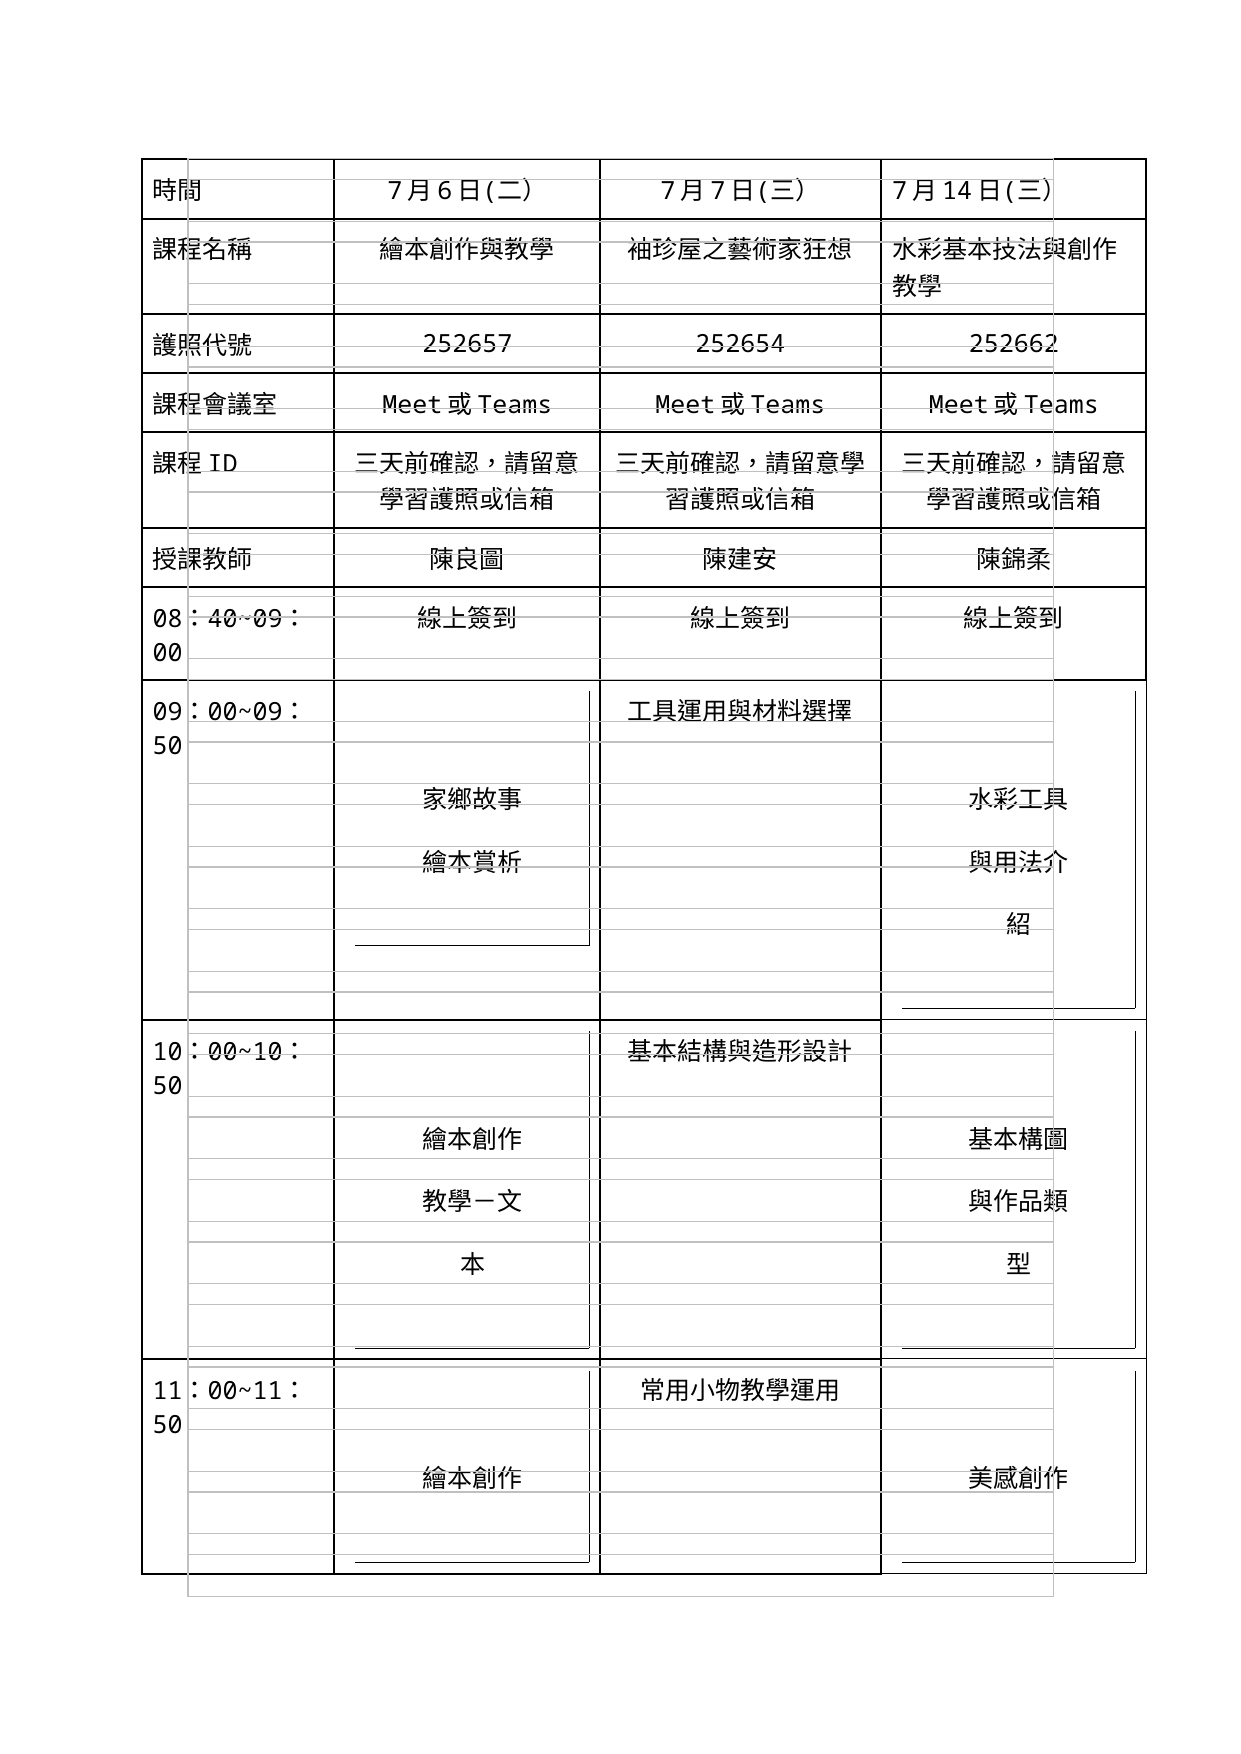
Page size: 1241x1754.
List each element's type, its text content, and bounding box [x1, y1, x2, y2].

table_cell 三天前確認，請留意學習護照或信箱 [1054, 433, 1145, 527]
table_cell [601, 1472, 880, 1491]
table_cell Meet或Teams [335, 409, 599, 429]
table_cell 美感創作與創意水彩 [882, 1368, 1053, 1408]
table_cell 09：00~09：50 [189, 722, 333, 741]
table_cell 水彩工具與用法介紹 [882, 743, 1053, 783]
table_cell 家鄉故事繪本賞析 [335, 805, 589, 846]
table_cell 家鄉故事繪本賞析 [335, 972, 599, 991]
table_cell 11：00~11：50 [189, 1555, 333, 1573]
table_cell 家鄉故事繪本賞析 [590, 743, 599, 783]
table_cell 課程會議室 [189, 409, 333, 429]
table_cell 繪本創作教學－圖畫 [335, 1534, 589, 1554]
table_cell 線上簽到 [601, 618, 880, 658]
table_cell [590, 1034, 599, 1054]
table_cell 家鄉故事繪本賞析 [335, 681, 599, 721]
table_cell 252654 [601, 347, 880, 366]
table_cell 水彩工具與用法介紹 [882, 993, 1053, 1018]
table_cell 水彩工具與用法介紹 [882, 784, 1053, 804]
table_header [335, 160, 599, 179]
table_cell 水彩工具與用法介紹 [882, 909, 1053, 929]
table_header 時間 [189, 160, 333, 179]
table_cell 252657 [335, 347, 599, 366]
table_header 時間 [143, 160, 187, 217]
table_cell 09：00~09：50 [189, 784, 333, 804]
table_cell [335, 1021, 599, 1033]
table_cell 陳錦柔 [1054, 529, 1145, 586]
table_cell 美感創作與創意水彩 [882, 1472, 1053, 1491]
table_cell 本 [335, 1243, 589, 1283]
table_cell 08：40~09：00 [189, 618, 333, 658]
table_cell 10：00~10：50 [189, 1159, 333, 1179]
table_cell 陳良圖 [335, 529, 599, 533]
table_cell 常用小物教學運用 [601, 1368, 880, 1408]
table_cell Meet或Teams [335, 374, 599, 408]
table_cell 三天前確認，請留意學習護照或信箱 [882, 493, 1053, 527]
table_cell 課程ID [143, 433, 187, 527]
table_cell 基本構圖與作品類型 [882, 1347, 1053, 1358]
table_cell Meet或Teams [882, 374, 1053, 408]
table_header 7月14日(三） [882, 160, 1053, 179]
table_cell 三天前確認，請留意學習護照或信箱 [335, 472, 599, 491]
table_cell 陳良圖 [335, 534, 599, 554]
table_cell 繪本創作教學－圖畫 [590, 1534, 599, 1554]
table_cell 基本結構與造形設計 [601, 1034, 880, 1054]
table_cell 水彩工具與用法介紹 [882, 722, 1053, 741]
table_cell 課程名稱 [189, 243, 333, 283]
table_cell [601, 222, 880, 241]
table_cell 陳錦柔 [882, 555, 1053, 586]
table_cell 線上簽到 [335, 659, 599, 679]
table_cell 基本構圖與作品類型 [882, 1180, 1053, 1221]
table_cell 線上簽到 [882, 618, 1053, 658]
table_cell 線上簽到 [335, 597, 599, 616]
table_cell 基本構圖與作品類型 [882, 1222, 1053, 1241]
table_cell [335, 1034, 589, 1054]
table_cell 09：00~09：50 [189, 868, 333, 908]
table_cell 家鄉故事繪本賞析 [335, 993, 599, 1018]
table_cell 10：00~10：50 [189, 1305, 333, 1346]
table_header 時間 [189, 180, 333, 217]
table_cell 基本構圖與作品類型 [882, 1097, 1053, 1116]
table_cell 252654 [601, 368, 880, 372]
table_cell 基本結構與造形設計 [601, 1284, 880, 1304]
table_cell 10：00~10：50 [189, 1243, 333, 1283]
table_cell 三天前確認，請留意學習護照或信箱 [882, 433, 1053, 471]
table_cell [590, 1118, 599, 1158]
table_cell 線上簽到 [882, 597, 1053, 616]
table_cell 美感創作與創意水彩 [882, 1534, 1053, 1554]
table_cell 護照代號 [189, 368, 333, 372]
table_cell [601, 909, 880, 929]
table_cell 11：00~11：50 [189, 1472, 333, 1491]
table_cell [601, 1534, 880, 1554]
table_cell 美感創作與創意水彩 [882, 1359, 1053, 1366]
table_cell 護照代號 [143, 315, 187, 372]
table_cell [335, 1097, 589, 1116]
table_cell 美感創作與創意水彩 [1054, 1359, 1146, 1573]
table_header 7月14日(三） [882, 180, 1053, 217]
table_cell 基本構圖與作品類型 [882, 1159, 1053, 1179]
table_cell 陳建安 [601, 534, 880, 554]
table_cell [601, 805, 880, 846]
table_cell 家鄉故事繪本賞析 [590, 805, 599, 846]
table_cell [601, 1360, 880, 1366]
table_cell 課程ID [189, 493, 333, 527]
table_cell 水彩基本技法與創作教學 [882, 222, 1053, 241]
table_cell 08：40~09：00 [189, 597, 333, 616]
table_cell 基本結構與造形設計 [601, 1180, 880, 1221]
table_cell 基本構圖與作品類型 [882, 1118, 1053, 1158]
table_cell 課程名稱 [189, 284, 333, 304]
table_cell 基本結構與造形設計 [601, 1222, 880, 1241]
table_cell 家鄉故事繪本賞析 [590, 847, 599, 866]
table_cell 課程名稱 [189, 222, 333, 241]
table_cell 252662 [882, 368, 1053, 372]
table_cell 10：00~10：50 [189, 1055, 333, 1096]
table_cell 繪本創作教學－圖畫 [590, 1409, 599, 1429]
table_cell 授課教師 [143, 529, 187, 586]
table_cell 基本構圖與作品類型 [882, 1055, 1053, 1096]
table_cell 三天前確認，請留意學習護照或信箱 [335, 493, 599, 527]
table_cell 水彩工具與用法介紹 [1054, 681, 1146, 1018]
table_cell 11：00~11：50 [189, 1534, 333, 1554]
table_cell 線上簽到 [601, 659, 880, 679]
table_cell [601, 305, 880, 313]
table_cell 基本構圖與作品類型 [882, 1034, 1053, 1054]
table_cell 繪本創作教學－圖畫 [335, 1555, 599, 1573]
table_cell 252662 [1054, 315, 1145, 372]
table_cell [601, 1493, 880, 1533]
table_cell 基本結構與造形設計 [601, 1055, 880, 1096]
table_cell 水彩工具與用法介紹 [882, 847, 1053, 866]
table_cell 水彩基本技法與創作教學 [882, 243, 1053, 283]
table_cell [601, 847, 880, 866]
table_header 7月7日(三） [601, 180, 880, 217]
table_cell 水彩工具與用法介紹 [882, 805, 1053, 846]
table_cell 水彩基本技法與創作教學 [882, 284, 1053, 304]
table_cell 基本結構與造形設計 [601, 1347, 880, 1358]
table_cell 11：00~11：50 [189, 1360, 333, 1366]
table_cell 家鄉故事繪本賞析 [335, 909, 589, 929]
table_cell 陳錦柔 [882, 534, 1053, 554]
table_cell 家鄉故事繪本賞析 [335, 784, 589, 804]
table_cell 線上簽到 [1054, 588, 1145, 679]
table_cell 家鄉故事繪本賞析 [590, 868, 599, 908]
table_cell 基本構圖與作品類型 [882, 1020, 1053, 1033]
table_cell 08：40~09：00 [189, 588, 333, 596]
table_cell 基本結構與造形設計 [601, 1097, 880, 1116]
table_cell 基本構圖與作品類型 [882, 1284, 1053, 1304]
table_cell [601, 1430, 880, 1471]
table_cell 繪本創作與教學 [335, 243, 599, 283]
table_cell 教學－文 [335, 1180, 589, 1221]
table_cell Meet或Teams [882, 409, 1053, 429]
table_cell 陳良圖 [483, 555, 500, 567]
table_cell [590, 1284, 599, 1304]
table_cell 線上簽到 [601, 588, 880, 596]
table_cell 08：40~09：00 [189, 659, 333, 679]
table_cell 三天前確認，請留意學習護照或信箱 [601, 433, 880, 471]
table_cell 繪本創作教學－圖畫 [335, 1472, 589, 1491]
table_cell [590, 1243, 599, 1283]
table_cell 線上簽到 [882, 659, 1053, 679]
table_cell 基本結構與造形設計 [601, 1118, 880, 1158]
table_cell 水彩工具與用法介紹 [882, 972, 1053, 991]
table_cell 10：00~10：50 [189, 1034, 333, 1054]
table_cell 水彩工具與用法介紹 [882, 868, 1053, 908]
table_cell 10：00~10：50 [189, 1222, 333, 1241]
table_cell [601, 284, 880, 304]
table_cell [335, 305, 599, 313]
table_cell 線上簽到 [882, 588, 1053, 596]
table_cell 繪本創作教學－圖畫 [590, 1493, 599, 1533]
table_cell Meet或Teams [601, 409, 880, 429]
table_cell 10：00~10：50 [189, 1021, 333, 1033]
table_cell 三天前確認，請留意學習護照或信箱 [601, 472, 880, 491]
table_cell 基本構圖與作品類型 [882, 1243, 1053, 1283]
table_cell 課程ID [226, 456, 234, 470]
table_cell 繪本創作教學－圖畫 [335, 1493, 589, 1533]
table_cell 10：00~10：50 [189, 1118, 333, 1158]
table_cell 10：00~10：50 [189, 1097, 333, 1116]
table_cell [601, 993, 880, 1018]
table_cell 家鄉故事繪本賞析 [335, 868, 589, 908]
table_cell 基本結構與造形設計 [601, 1243, 880, 1283]
table_cell [335, 1159, 589, 1179]
table_cell [601, 784, 880, 804]
table_cell [335, 284, 599, 304]
table_cell 繪本創作教學－圖畫 [335, 1430, 589, 1471]
table_cell 三天前確認，請留意學習護照或信箱 [335, 433, 599, 471]
table_cell 09：00~09：50 [189, 909, 333, 929]
table_cell 252657 [335, 368, 599, 372]
table_cell [335, 1055, 589, 1096]
table_cell 家鄉故事繪本賞析 [335, 722, 589, 741]
table_cell [590, 1305, 599, 1346]
table_cell 陳建安 [601, 529, 880, 533]
table_cell 家鄉故事繪本賞析 [335, 743, 589, 783]
table_cell 水彩工具與用法介紹 [882, 930, 1053, 971]
table_cell 基本構圖與作品類型 [1054, 1020, 1146, 1358]
table_cell 課程會議室 [143, 374, 187, 431]
table_cell 11：00~11：50 [143, 1360, 187, 1573]
table_cell 10：00~10：50 [143, 1021, 187, 1358]
table_cell 11：00~11：50 [189, 1493, 333, 1533]
table_cell 課程ID [189, 472, 333, 491]
table_cell 08：40~09：00 [143, 588, 187, 679]
table_cell 課程名稱 [143, 220, 187, 313]
table_cell 家鄉故事繪本賞析 [590, 909, 599, 929]
table_cell 袖珍屋之藝術家狂想 [601, 243, 880, 283]
table_cell 課程會議室 [189, 374, 333, 408]
table_cell [601, 972, 880, 991]
table_cell 繪本創作教學－圖畫 [590, 1430, 599, 1471]
table_cell 家鄉故事繪本賞析 [590, 722, 599, 741]
table_cell 繪本創作教學－圖畫 [335, 1360, 599, 1366]
table_cell 陳良圖 [335, 555, 599, 586]
table_cell 課程ID [189, 433, 333, 471]
table_cell 09：00~09：50 [143, 681, 187, 1018]
table_header [601, 160, 880, 179]
table_cell 252662 [882, 347, 1053, 366]
table_cell 美感創作與創意水彩 [882, 1493, 1053, 1533]
table_cell 252662 [882, 315, 1053, 346]
table_cell 陳良圖 [483, 550, 500, 554]
table_cell [590, 1055, 599, 1096]
table_cell 授課教師 [189, 529, 333, 533]
table_cell 10：00~10：50 [189, 1347, 333, 1358]
table_cell [601, 722, 880, 741]
table_cell 11：00~11：50 [189, 1409, 333, 1429]
table_cell 美感創作與創意水彩 [882, 1555, 1053, 1573]
table_cell 護照代號 [189, 347, 333, 366]
table_cell [335, 1222, 589, 1241]
table_cell Meet或Teams [601, 374, 880, 408]
table_cell 授課教師 [189, 534, 333, 554]
table_cell [335, 1305, 589, 1346]
table_cell [601, 930, 880, 971]
table_cell 家鄉故事繪本賞析 [335, 930, 599, 971]
table_cell 繪本創作教學－圖畫 [335, 1409, 589, 1429]
table_cell 美感創作與創意水彩 [882, 1409, 1053, 1429]
table_cell 09：00~09：50 [189, 743, 333, 783]
table_cell [590, 1159, 599, 1179]
table_cell Meet或Teams [1054, 374, 1145, 431]
table_cell 家鄉故事繪本賞析 [335, 847, 589, 866]
table_cell 09：00~09：50 [189, 681, 333, 721]
table_cell 陳錦柔 [882, 529, 1053, 533]
table_cell [601, 743, 880, 783]
table_cell 11：00~11：50 [189, 1368, 333, 1408]
table_cell 家鄉故事繪本賞析 [590, 784, 599, 804]
table_cell 10：00~10：50 [189, 1284, 333, 1304]
table_cell 水彩基本技法與創作教學 [882, 305, 1053, 313]
table_cell 授課教師 [189, 555, 333, 586]
table_cell 美感創作與創意水彩 [882, 1430, 1053, 1471]
table_cell 護照代號 [189, 315, 333, 346]
table_cell 11：00~11：50 [189, 1430, 333, 1471]
table_cell 三天前確認，請留意學習護照或信箱 [882, 472, 1053, 491]
table_cell [335, 1284, 589, 1304]
table_cell 陳建安 [601, 555, 880, 586]
table_cell 基本結構與造形設計 [601, 1021, 880, 1033]
table_cell 09：00~09：50 [189, 972, 333, 991]
table_cell [601, 1409, 880, 1429]
table_cell 水彩工具與用法介紹 [882, 681, 1053, 721]
table_cell 09：00~09：50 [189, 847, 333, 866]
table_header 7月6日(二） [335, 180, 599, 217]
table_header 7月14日(三） [1054, 160, 1145, 217]
table_cell 基本結構與造形設計 [601, 1305, 880, 1346]
table_cell 252654 [601, 315, 880, 346]
table_cell [335, 222, 599, 241]
table_cell 09：00~09：50 [189, 805, 333, 846]
table_cell [335, 1347, 599, 1358]
table_cell 課程名稱 [189, 305, 333, 313]
table_cell 252657 [335, 315, 599, 346]
table_cell [601, 1555, 880, 1573]
table_cell 基本結構與造形設計 [601, 1159, 880, 1179]
table_cell 水彩基本技法與創作教學 [1054, 220, 1145, 313]
table_cell 線上簽到 [601, 597, 880, 616]
table_cell [590, 1180, 599, 1221]
table_cell 工具運用與材料選擇 [601, 681, 880, 721]
table_cell 線上簽到 [335, 588, 599, 596]
table_cell 09：00~09：50 [189, 930, 333, 971]
table_cell 三天前確認，請留意學習護照或信箱 [601, 493, 880, 527]
table_cell 基本構圖與作品類型 [882, 1305, 1053, 1346]
table_cell 繪本創作教學－圖畫 [335, 1368, 599, 1408]
table_cell 09：00~09：50 [189, 993, 333, 1018]
table_cell 10：00~10：50 [189, 1180, 333, 1221]
table_cell 線上簽到 [335, 618, 599, 658]
table_cell 繪本創作 [335, 1118, 589, 1158]
table_cell [601, 868, 880, 908]
